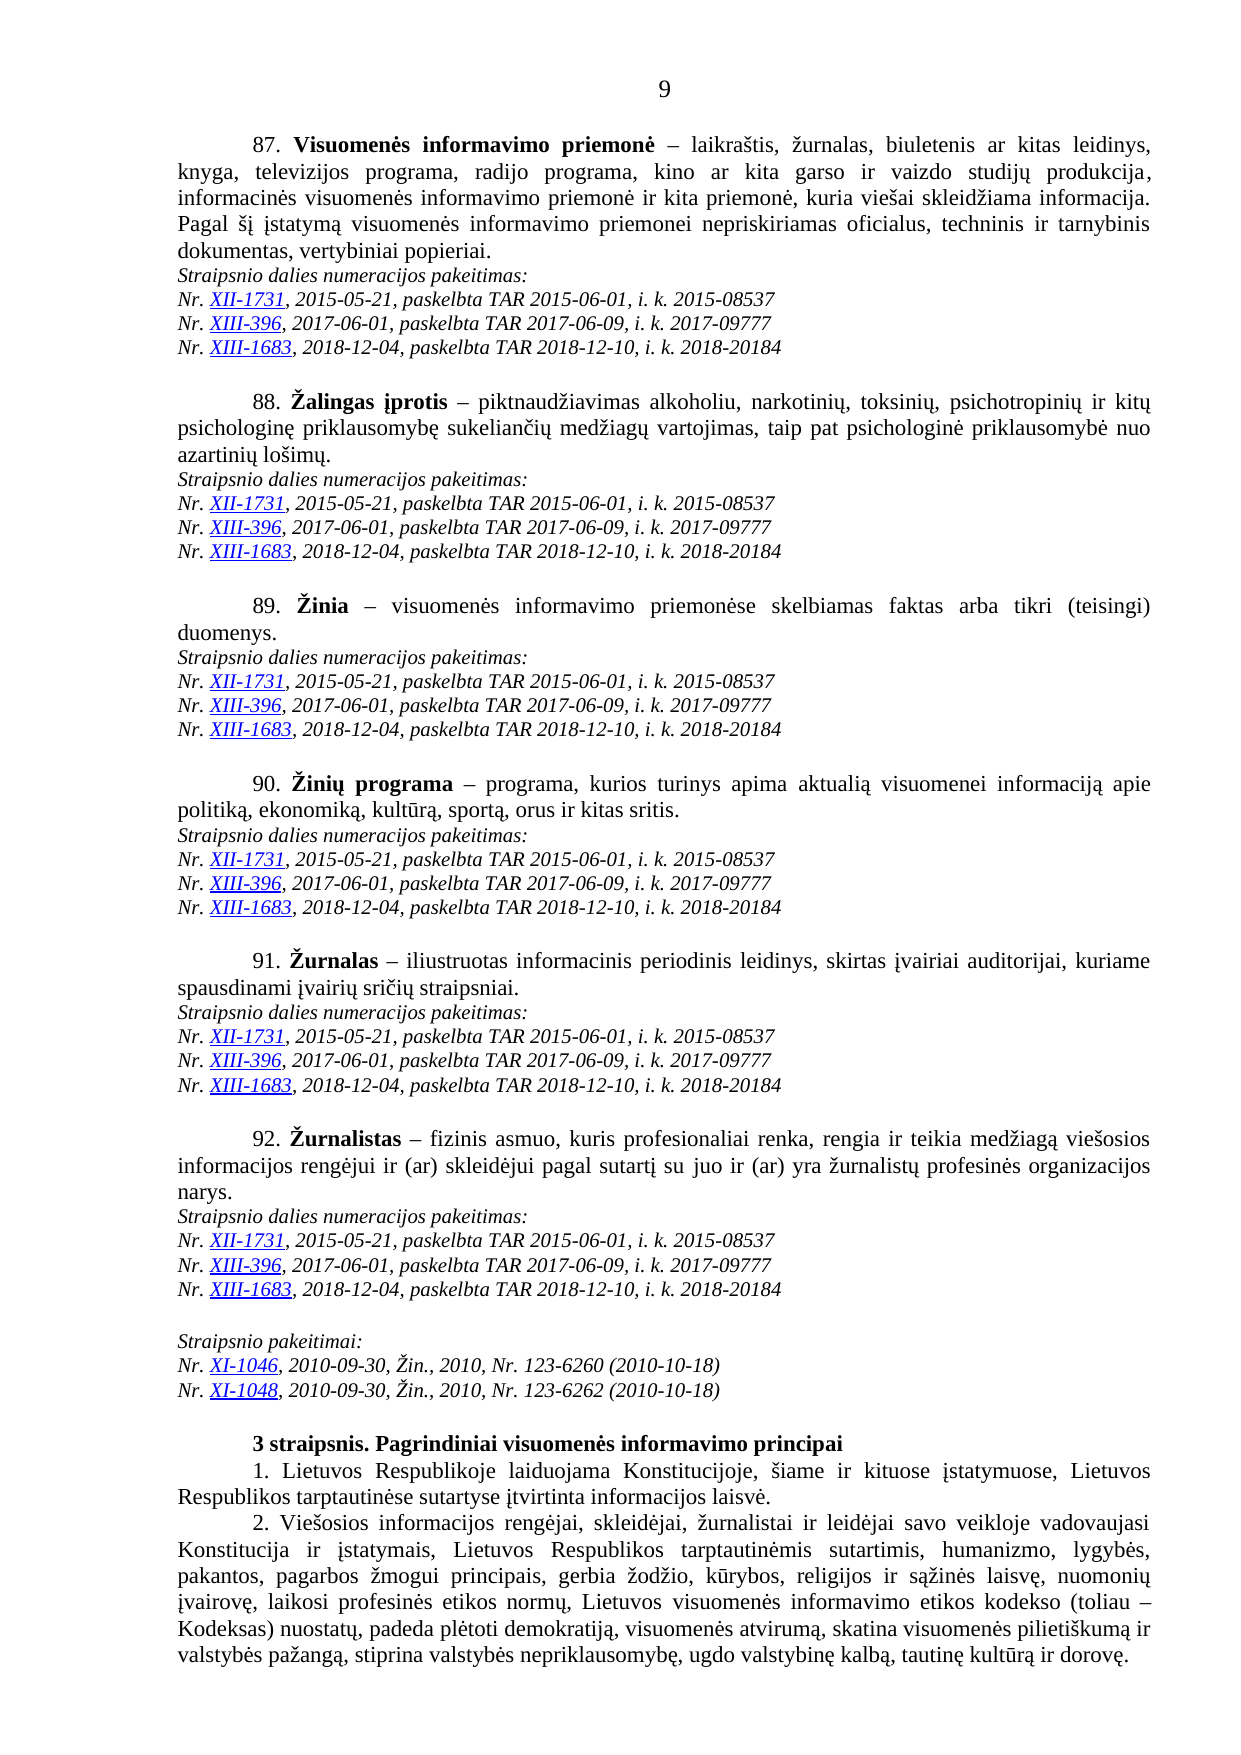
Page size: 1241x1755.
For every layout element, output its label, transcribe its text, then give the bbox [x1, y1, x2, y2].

text Nr. XI-1048, 2010-09-30, Žin., 2010, Nr. 123-6262 (2010-10-18) [177, 1377, 1152, 1402]
text 2. Viešosios informacijos rengėjai, skleidėjai, žurnalistai ir leidėjai savo veikloje vadovaujasi Konstitucija ir įstatymais, Lietuvos Respublikos tarptautinėmis sutartimis, humanizmo, lygybės, pakantos, pagarbos žmogui principais, gerbia žodžio, kūrybos, religijos ir sąžinės laisvę, nuomonių įvairovę, laikosi profesinės etikos normų, Lietuvos visuomenės informavimo etikos kodekso (toliau – Kodeksas) nuostatų, padeda plėtoti demokratiją, visuomenės atvirumą, skatina visuomenės pilietiškumą ir valstybės pažangą, stiprina valstybės nepriklausomybę, ugdo valstybinę kalbą, tautinę kultūrą ir dorovę. [177, 1509, 1152, 1667]
text Straipsnio dalies numeracijos pakeitimas: [177, 823, 1152, 847]
text Nr. XIII-1683, 2018-12-04, paskelbta TAR 2018-12-10, i. k. 2018-20184 [177, 335, 1152, 359]
text Nr. XIII-1683, 2018-12-04, paskelbta TAR 2018-12-10, i. k. 2018-20184 [177, 717, 1152, 741]
text Nr. XIII-1683, 2018-12-04, paskelbta TAR 2018-12-10, i. k. 2018-20184 [177, 895, 1152, 919]
text Nr. XII-1731, 2015-05-21, paskelbta TAR 2015-06-01, i. k. 2015-08537 [177, 287, 1152, 311]
text Nr. XIII-1683, 2018-12-04, paskelbta TAR 2018-12-10, i. k. 2018-20184 [177, 539, 1152, 563]
text Nr. XIII-396, 2017-06-01, paskelbta TAR 2017-06-09, i. k. 2017-09777 [177, 1048, 1152, 1072]
text Nr. XIII-1683, 2018-12-04, paskelbta TAR 2018-12-10, i. k. 2018-20184 [177, 1072, 1152, 1097]
text Nr. XIII-396, 2017-06-01, paskelbta TAR 2017-06-09, i. k. 2017-09777 [177, 871, 1152, 895]
text Straipsnio dalies numeracijos pakeitimas: [177, 645, 1152, 669]
text Nr. XII-1731, 2015-05-21, paskelbta TAR 2015-06-01, i. k. 2015-08537 [177, 1228, 1152, 1252]
text Nr. XIII-1683, 2018-12-04, paskelbta TAR 2018-12-10, i. k. 2018-20184 [177, 1277, 1152, 1301]
text Straipsnio dalies numeracijos pakeitimas: [177, 1204, 1152, 1228]
text 90. Žinių programa – programa, kurios turinys apima aktualią visuomenei informaciją apie politiką, ekonomiką, kultūrą, sportą, orus ir kitas sritis. [177, 770, 1152, 823]
text Nr. XI-1046, 2010-09-30, Žin., 2010, Nr. 123-6260 (2010-10-18) [177, 1353, 1152, 1377]
text Straipsnio dalies numeracijos pakeitimas: [177, 467, 1152, 491]
text Nr. XII-1731, 2015-05-21, paskelbta TAR 2015-06-01, i. k. 2015-08537 [177, 669, 1152, 693]
text Nr. XII-1731, 2015-05-21, paskelbta TAR 2015-06-01, i. k. 2015-08537 [177, 847, 1152, 871]
text 3 straipsnis. Pagrindiniai visuomenės informavimo principai [177, 1430, 1152, 1457]
text Straipsnio dalies numeracijos pakeitimas: [177, 263, 1152, 287]
text 88. Žalingas įprotis – piktnaudžiavimas alkoholiu, narkotinių, toksinių, psichotropinių ir kitų psichologinę priklausomybę sukeliančių medžiagų vartojimas, taip pat psichologinė priklausomybė nuo azartinių lošimų. [177, 388, 1152, 467]
text 1. Lietuvos Respublikoje laiduojama Konstitucijoje, šiame ir kituose įstatymuose, Lietuvos Respublikos tarptautinėse sutartyse įtvirtinta informacijos laisvė. [177, 1457, 1152, 1509]
text 87. Visuomenės informavimo priemonė – laikraštis, žurnalas, biuletenis ar kitas leidinys, knyga, televizijos programa, radijo programa, kino ar kita garso ir vaizdo studijų produkcija, informacinės visuomenės informavimo priemonė ir kita priemonė, kuria viešai skleidžiama informacija. Pagal šį įstatymą visuomenės informavimo priemonei nepriskiriamas oficialus, techninis ir tarnybinis dokumentas, vertybiniai popieriai. [177, 131, 1152, 263]
text Nr. XIII-396, 2017-06-01, paskelbta TAR 2017-06-09, i. k. 2017-09777 [177, 515, 1152, 539]
text Nr. XII-1731, 2015-05-21, paskelbta TAR 2015-06-01, i. k. 2015-08537 [177, 491, 1152, 515]
text Nr. XIII-396, 2017-06-01, paskelbta TAR 2017-06-09, i. k. 2017-09777 [177, 1252, 1152, 1277]
text Nr. XIII-396, 2017-06-01, paskelbta TAR 2017-06-09, i. k. 2017-09777 [177, 311, 1152, 335]
text Straipsnio dalies numeracijos pakeitimas: [177, 1000, 1152, 1024]
text Nr. XIII-396, 2017-06-01, paskelbta TAR 2017-06-09, i. k. 2017-09777 [177, 693, 1152, 717]
text 92. Žurnalistas – fizinis asmuo, kuris profesionaliai renka, rengia ir teikia medžiagą viešosios informacijos rengėjui ir (ar) skleidėjui pagal sutartį su juo ir (ar) yra žurnalistų profesinės organizacijos narys. [177, 1125, 1152, 1204]
text Straipsnio pakeitimai: [177, 1329, 1152, 1353]
text Nr. XII-1731, 2015-05-21, paskelbta TAR 2015-06-01, i. k. 2015-08537 [177, 1024, 1152, 1048]
text 91. Žurnalas – iliustruotas informacinis periodinis leidinys, skirtas įvairiai auditorijai, kuriame spausdinami įvairių sričių straipsniai. [177, 948, 1152, 1000]
text 89. Žinia – visuomenės informavimo priemonėse skelbiamas faktas arba tikri (teisingi) duomenys. [177, 592, 1152, 645]
